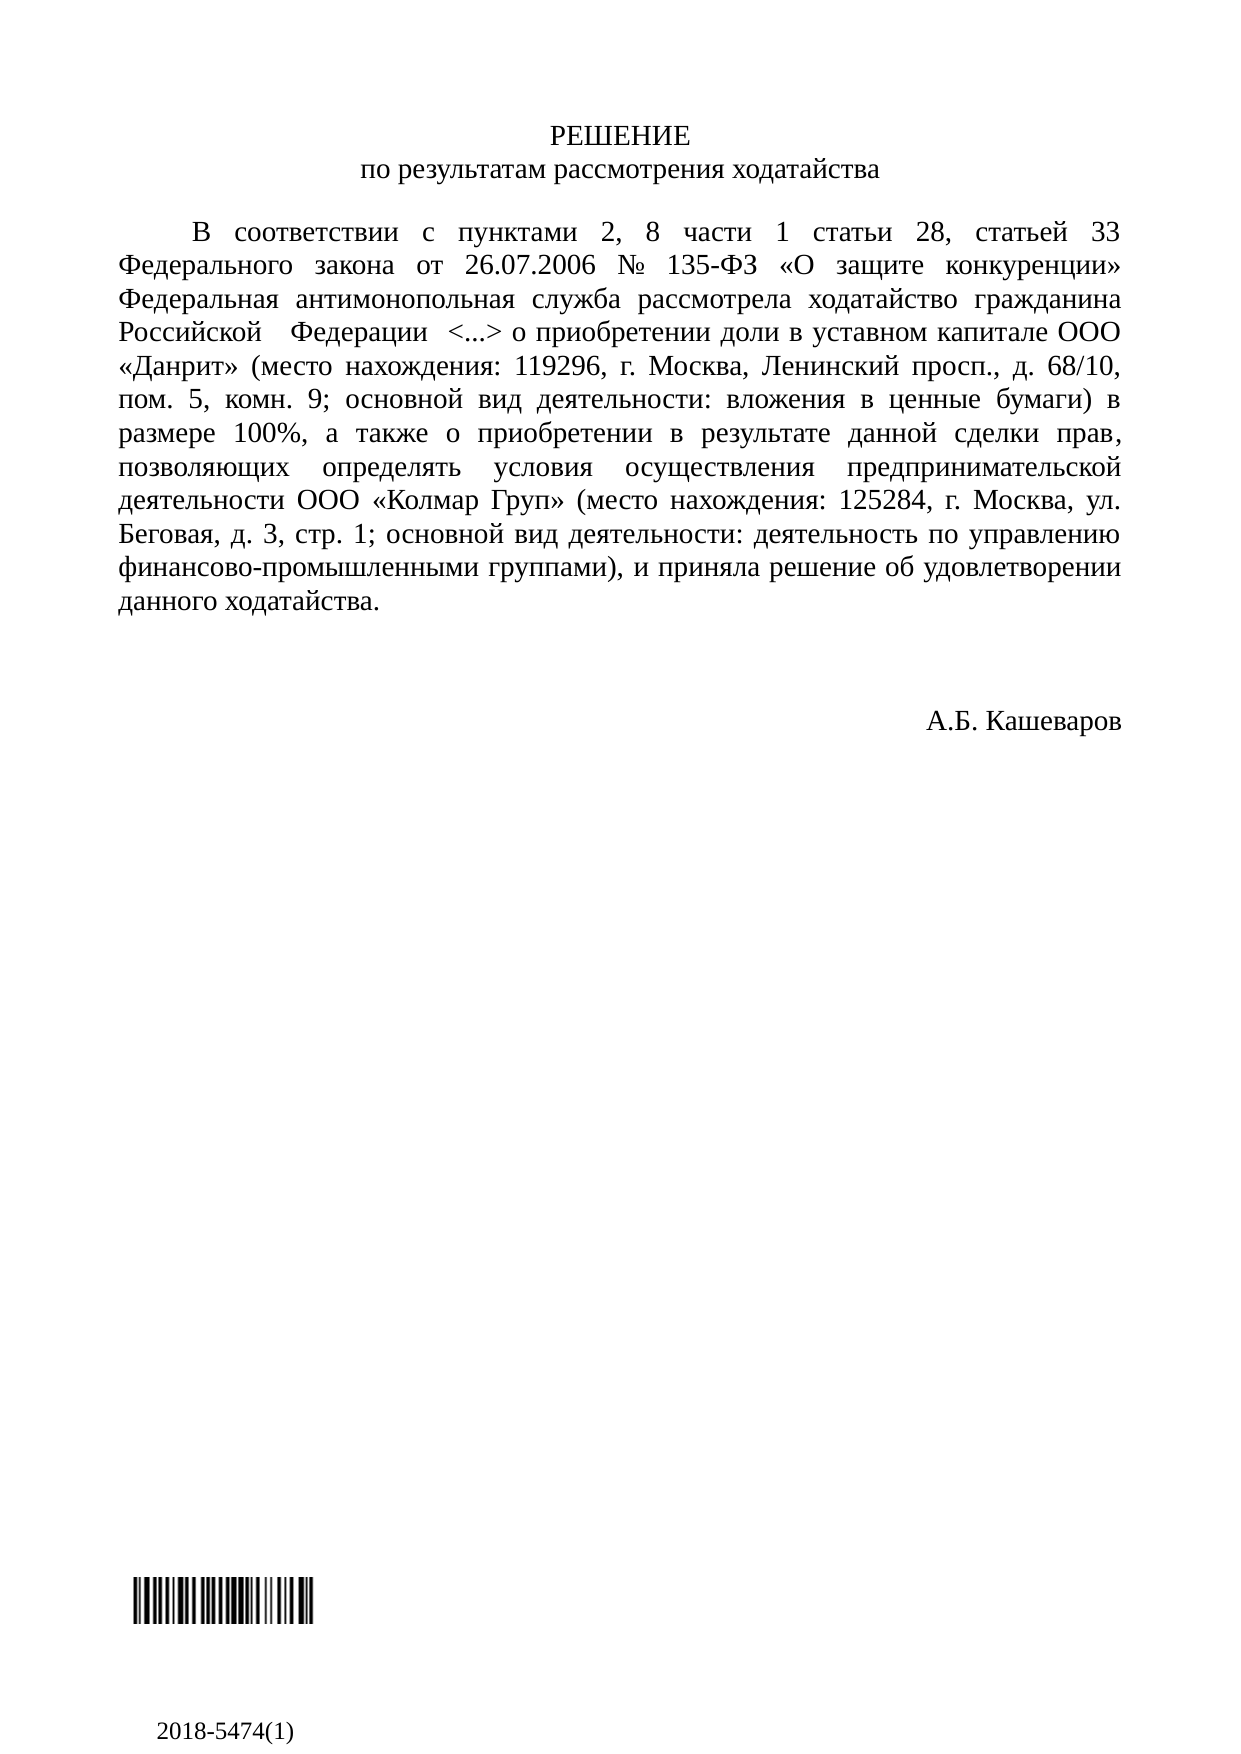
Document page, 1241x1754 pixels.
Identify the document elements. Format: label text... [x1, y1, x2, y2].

text РЕШЕНИЕ [118, 118, 1122, 152]
text по результатам рассмотрения ходатайства [118, 152, 1122, 185]
picture [118, 1577, 331, 1624]
text А.Б. Кашеваров [118, 703, 1122, 736]
text В соответствии с пунктами 2, 8 части 1 статьи 28, статьей 33 Федерального закона от 26.07.2006 № 135-ФЗ «О защите конкуренции» Федеральная антимонопольная служба рассмотрела ходатайство гражданина Российской Федерации <...> о приобретении доли в уставном капитале ООО «Данрит» (место нахождения: 119296, г. Москва, Ленинский просп., д. 68/10, пом. 5, комн. 9; основной вид деятельности: вложения в ценные бумаги) в размере 100%, а также о приобретении в результате данной сделки прав, позволяющих определять условия осуществления предпринимательской деятельности ООО «Колмар Груп» (место нахождения: 125284, г. Москва, ул. Беговая, д. 3, стр. 1; основной вид деятельности: деятельность по управлению финансово-промышленными группами), и приняла решение об удовлетворении данного ходатайства. [118, 214, 1122, 616]
